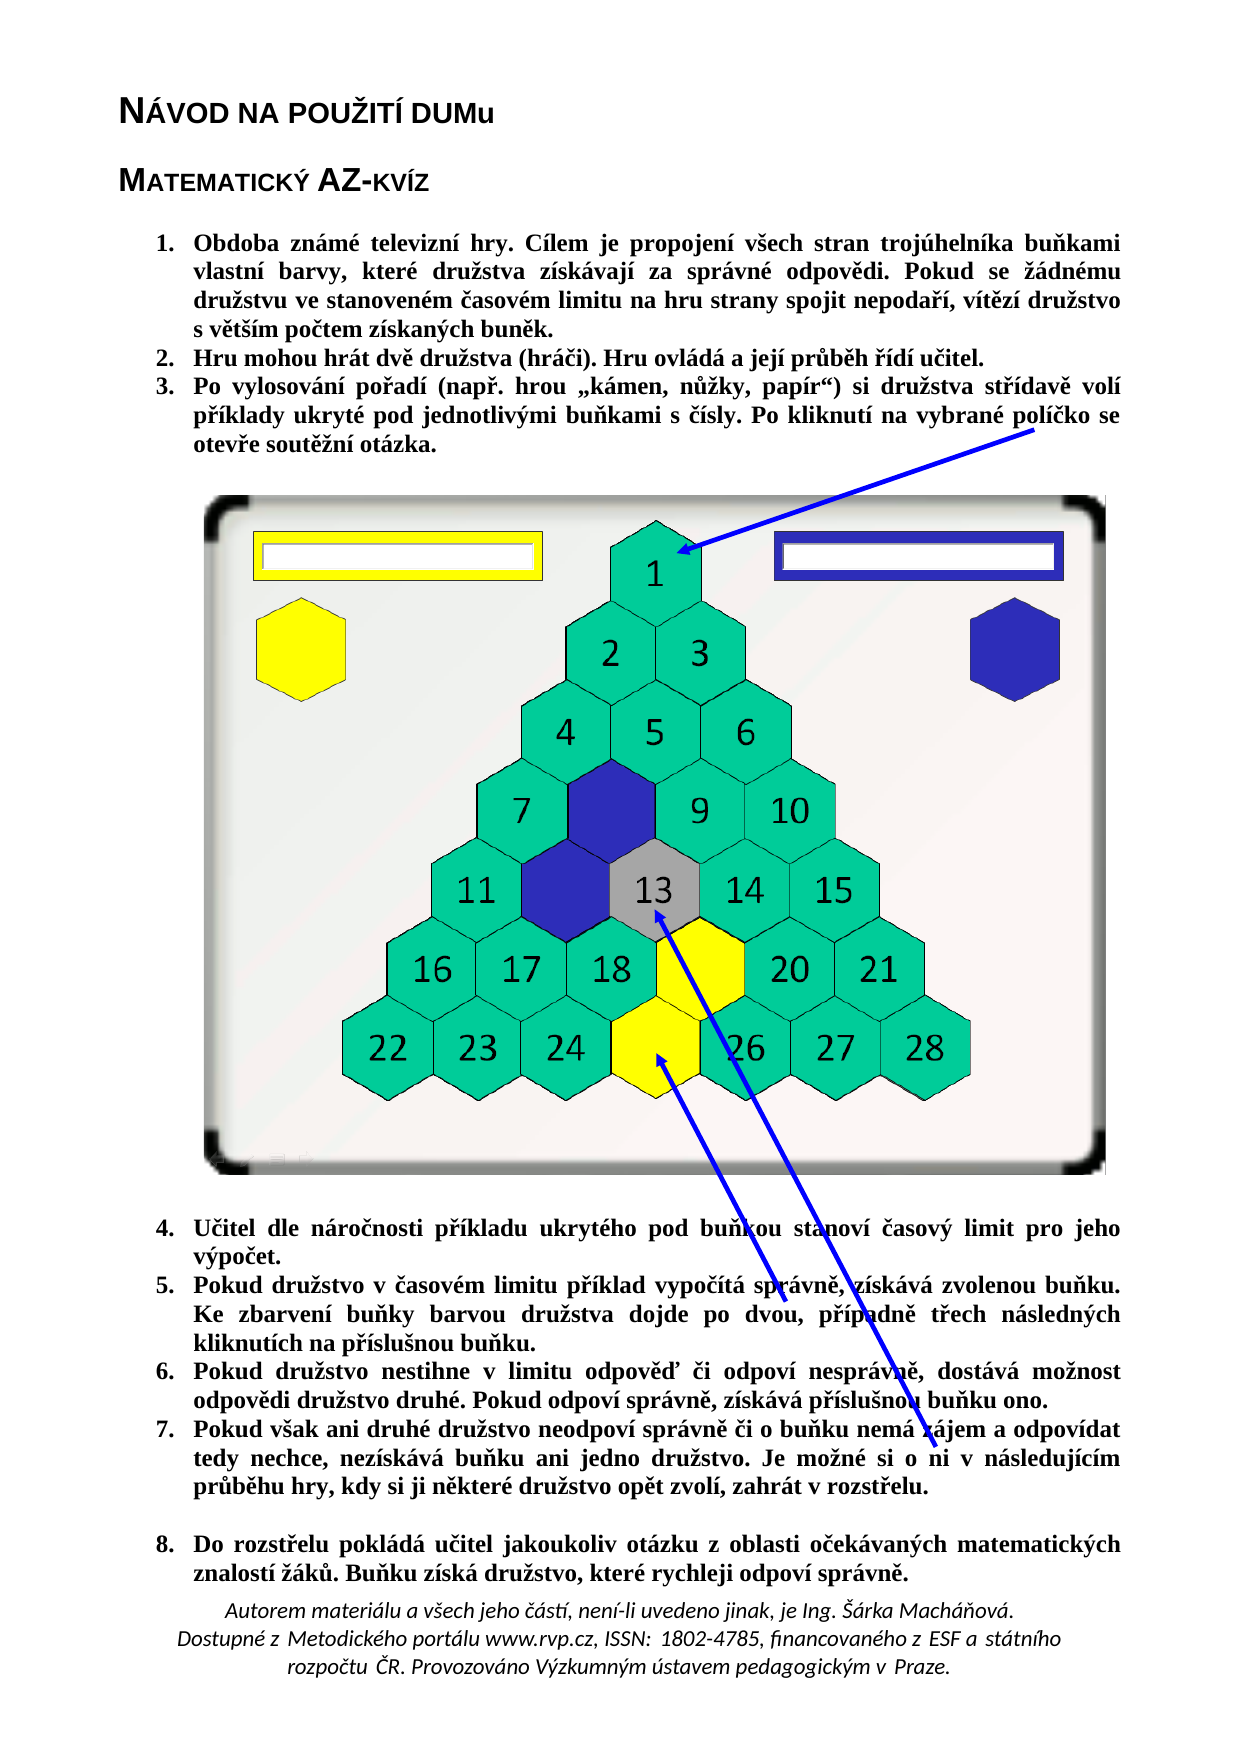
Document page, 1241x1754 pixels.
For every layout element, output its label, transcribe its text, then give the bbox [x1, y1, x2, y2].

list Učitel dle náročnosti příkladu ukrytého pod buňkou stanoví časový limit pro jeho výpočet. [817, 1213, 1122, 1270]
list Pokud družstvo nestihne v limitu odpověď či odpoví nesprávně, dostává možnost odpovědi družstvo druhé. Pokud odpoví správně, získává příslušnou buňku ono. [892, 1356, 1122, 1414]
text NÁVOD NA POUŽITÍ DUMu [118, 89, 1122, 161]
text MATEMATICKÝ AZ-KVÍZ [118, 161, 1122, 228]
list Obdoba známé televizní hry. Cílem je propojení všech stran trojúhelníka buňkami vlastní barvy, které družstva získávají za správné odpovědi. Pokud se žádnému družstvu ve stanoveném časovém limitu na hru strany spojit nepodaří, vítězí družstvo s větším počtem získaných buněk. [156, 228, 1122, 343]
list Učitel dle náročnosti příkladu ukrytého pod buňkou stanoví časový limit pro jeho výpočet. [743, 1213, 840, 1270]
list Pokud družstvo v časovém limitu příklad vypočítá správně, získává zvolenou buňku. Ke zbarvení buňky barvou družstva dojde po dvou, případně třech následných kliknutích na příslušnou buňku. [156, 1270, 885, 1356]
list Hru mohou hrát dvě družstva (hráči). Hru ovládá a její průběh řídí učitel. [156, 343, 1122, 371]
list Učitel dle náročnosti příkladu ukrytého pod buňkou stanoví časový limit pro jeho výpočet. [156, 1213, 766, 1270]
picture [203, 495, 1106, 1175]
list Do rozstřelu pokládá učitel jakoukoliv otázku z oblasti očekávaných matematických znalostí žáků. Buňku získá družstvo, které rychleji odpoví správně. [156, 1529, 1122, 1586]
list Pokud družstvo nestihne v limitu odpověď či odpoví nesprávně, dostává možnost odpovědi družstvo druhé. Pokud odpoví správně, získává příslušnou buňku ono. [156, 1356, 915, 1414]
list Pokud však ani druhé družstvo neodpoví správně či o buňku nemá zájem a odpovídat tedy nechce, nezískává buňku ani jedno družstvo. Je možné si o ni v následujícím průběhu hry, kdy si ji některé družstvo opět zvolí, zahrát v rozstřelu. [156, 1414, 1122, 1500]
list Pokud družstvo v časovém limitu příklad vypočítá správně, získává zvolenou buňku. Ke zbarvení buňky barvou družstva dojde po dvou, případně třech následných kliknutích na příslušnou buňku. [847, 1270, 1122, 1356]
list Po vylosování pořadí (např. hrou „kámen, nůžky, papír“) si družstva střídavě volí příklady ukryté pod jednotlivými buňkami s čísly. Po kliknutí na vybrané políčko se otevře soutěžní otázka. [156, 371, 1122, 458]
